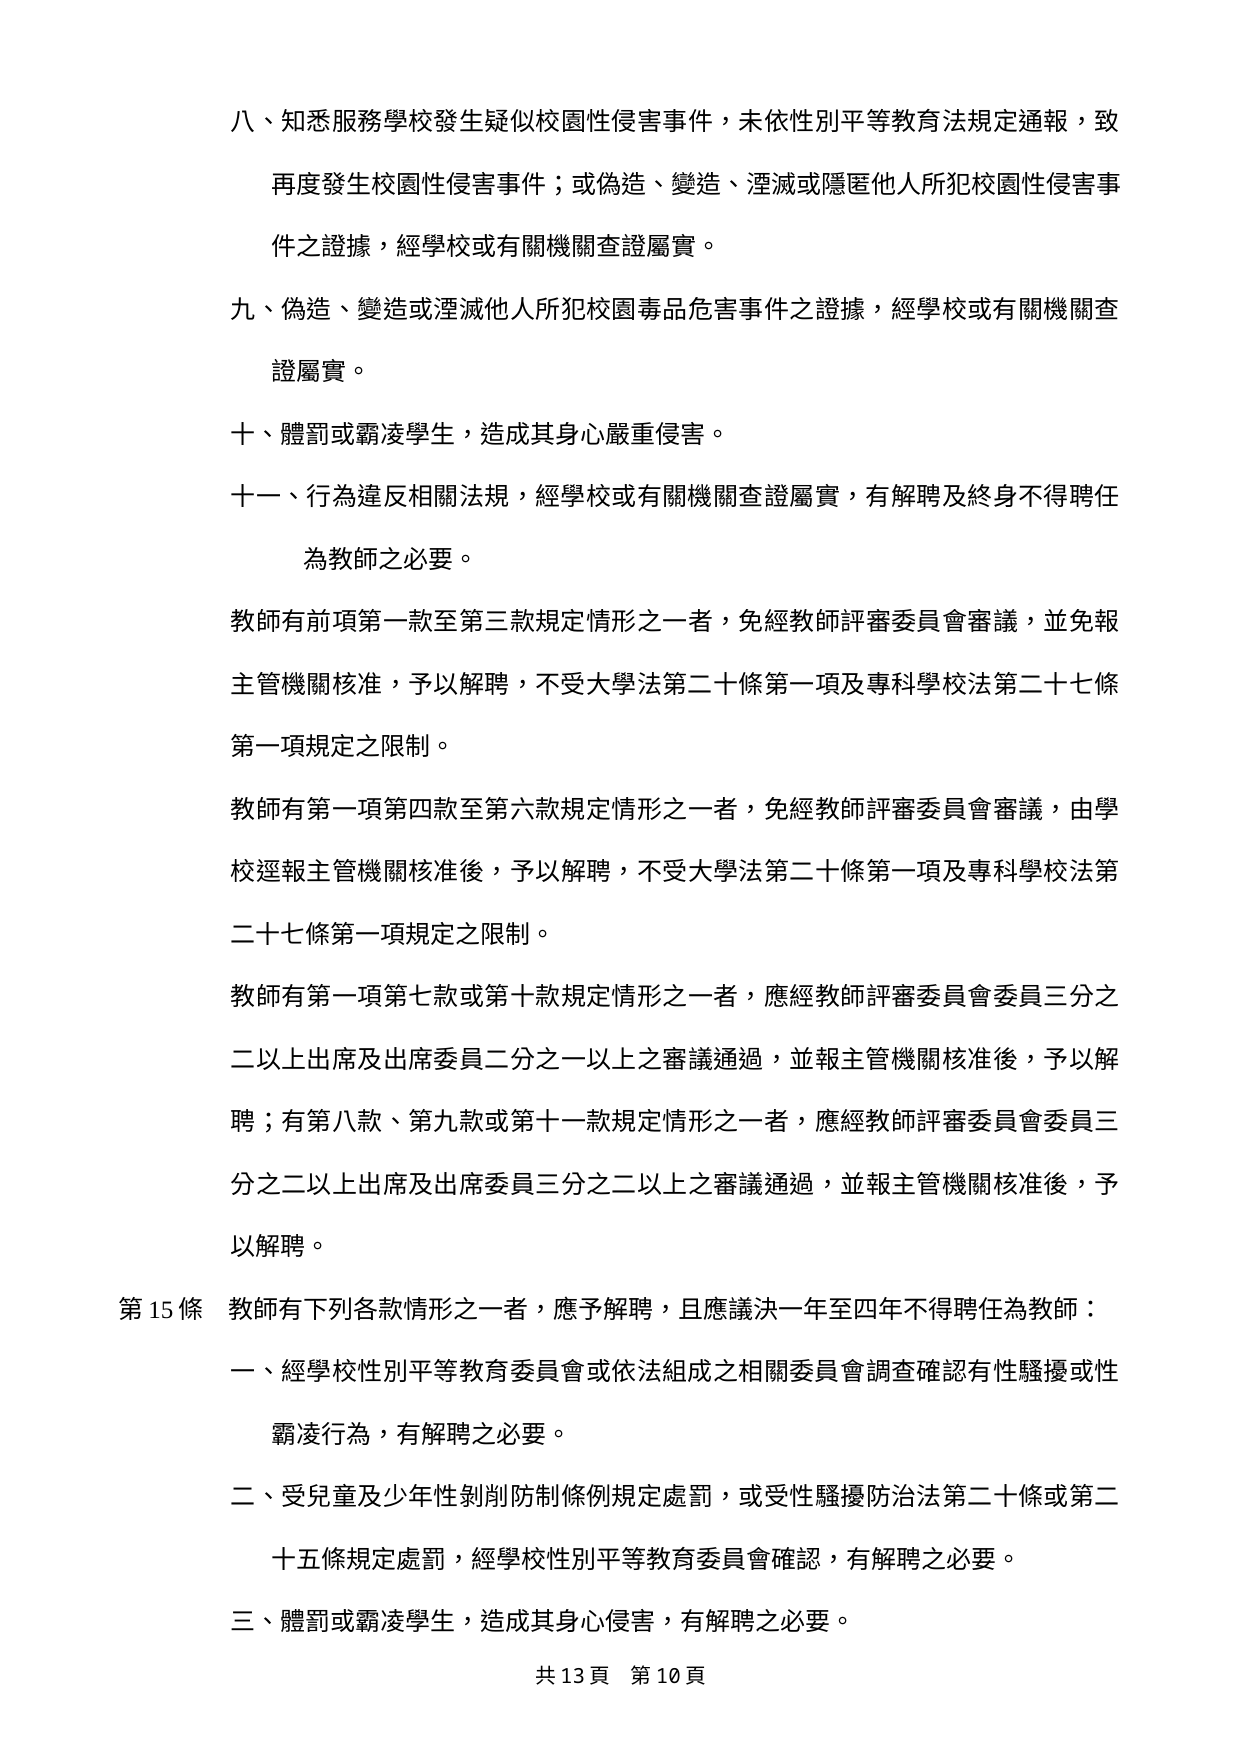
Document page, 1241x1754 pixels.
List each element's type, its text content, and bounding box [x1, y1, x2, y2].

text 教師有第一項第四款至第六款規定情形之一者，免經教師評審委員會審議，由學校逕報主管機關核准後，予以解聘，不受大學法第二十條第一項及專科學校法第二十七條第一項規定之限制。 [230, 766, 1122, 953]
text 教師有前項第一款至第三款規定情形之一者，免經教師評審委員會審議，並免報主管機關核准，予以解聘，不受大學法第二十條第一項及專科學校法第二十七條第一項規定之限制。 [230, 578, 1122, 766]
text 第15條 教師有下列各款情形之一者，應予解聘，且應議決一年至四年不得聘任為教師： [118, 1266, 1122, 1328]
text 八、知悉服務學校發生疑似校園性侵害事件，未依性別平等教育法規定通報，致再度發生校園性侵害事件；或偽造、變造、湮滅或隱匿他人所犯校園性侵害事件之證據，經學校或有關機關查證屬實。 [230, 78, 1122, 266]
text 十、體罰或霸凌學生，造成其身心嚴重侵害。 [230, 391, 1122, 453]
text 二、受兒童及少年性剝削防制條例規定處罰，或受性騷擾防治法第二十條或第二十五條規定處罰，經學校性別平等教育委員會確認，有解聘之必要。 [230, 1453, 1122, 1578]
text 三、體罰或霸凌學生，造成其身心侵害，有解聘之必要。 [230, 1578, 1122, 1641]
text 九、偽造、變造或湮滅他人所犯校園毒品危害事件之證據，經學校或有關機關查證屬實。 [230, 266, 1122, 391]
text 一、經學校性別平等教育委員會或依法組成之相關委員會調查確認有性騷擾或性霸凌行為，有解聘之必要。 [230, 1328, 1122, 1453]
text 十一、行為違反相關法規，經學校或有關機關查證屬實，有解聘及終身不得聘任為教師之必要。 [230, 453, 1122, 578]
text 教師有第一項第七款或第十款規定情形之一者，應經教師評審委員會委員三分之二以上出席及出席委員二分之一以上之審議通過，並報主管機關核准後，予以解聘；有第八款、第九款或第十一款規定情形之一者，應經教師評審委員會委員三分之二以上出席及出席委員三分之二以上之審議通過，並報主管機關核准後，予以解聘。 [230, 953, 1122, 1266]
